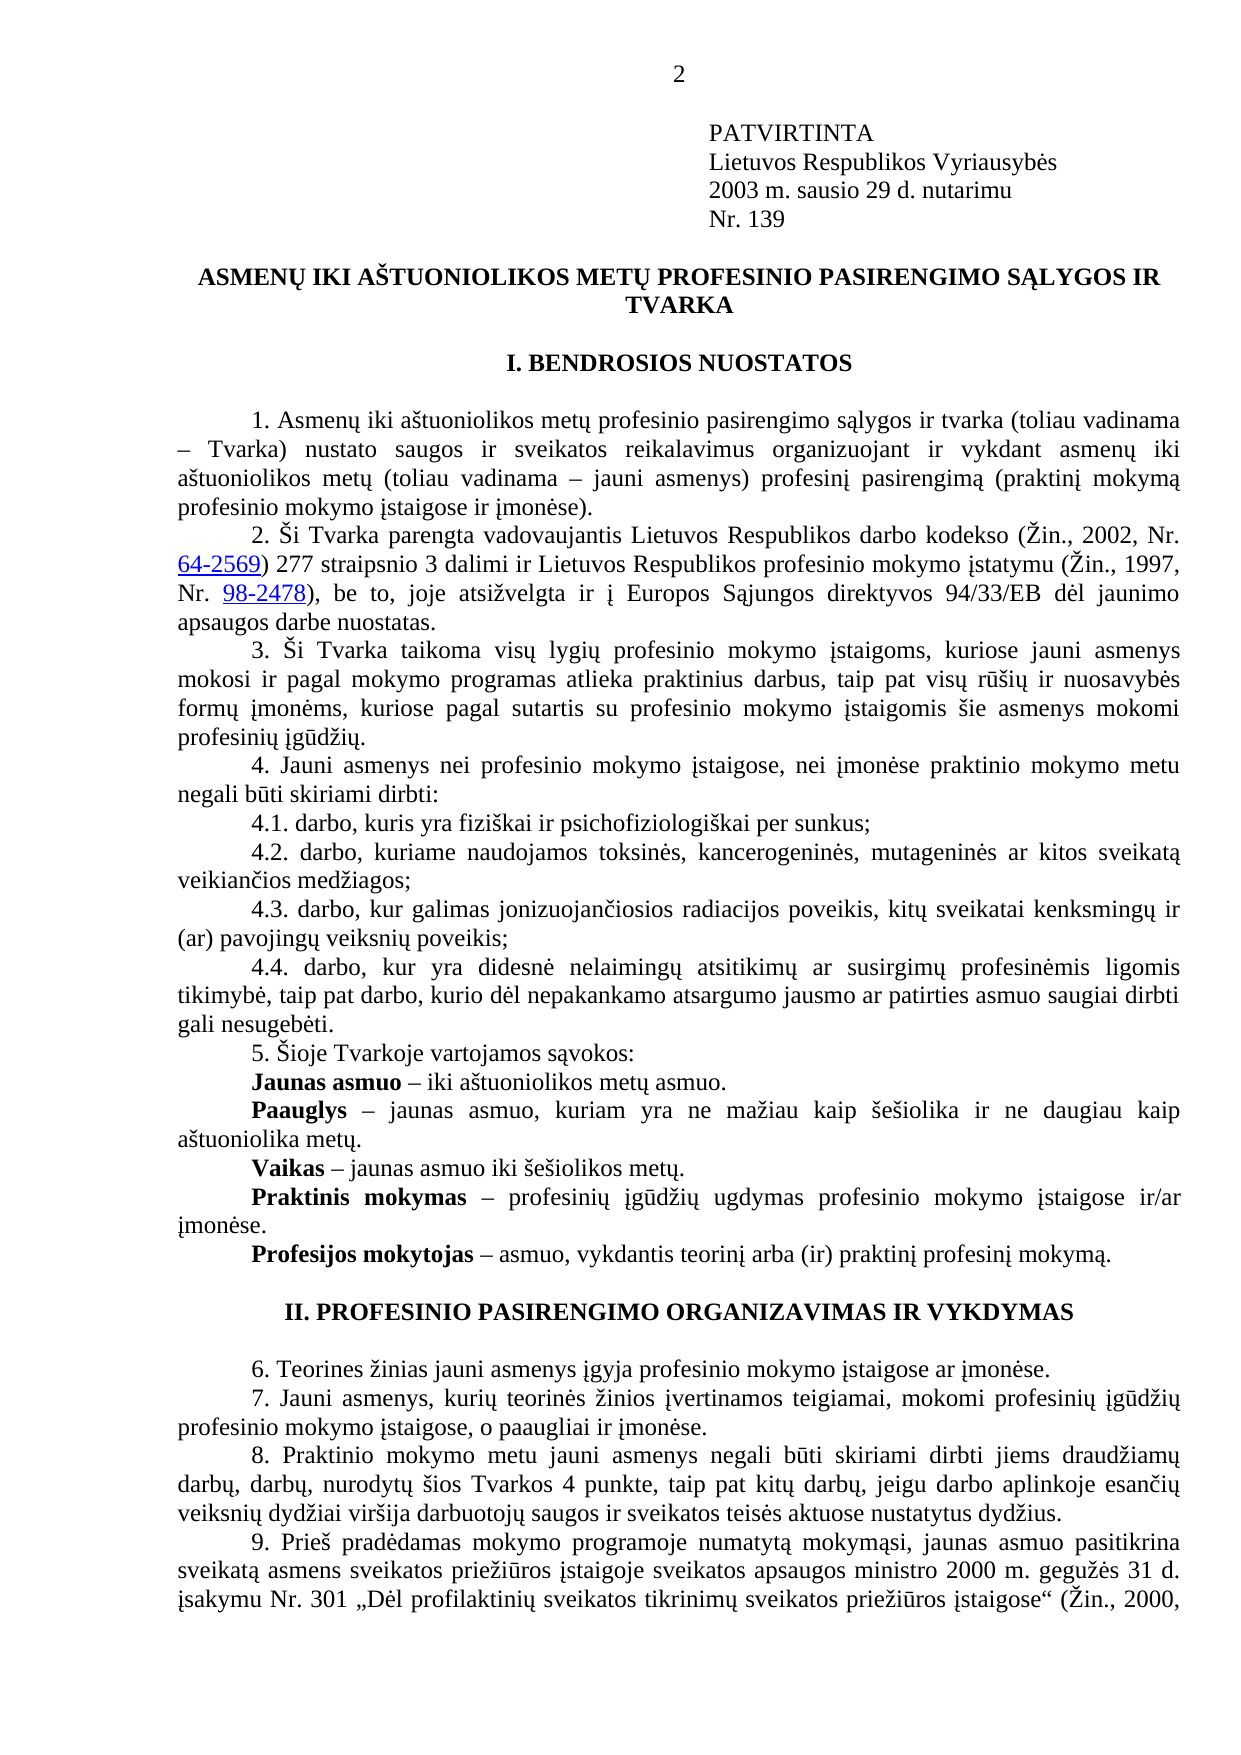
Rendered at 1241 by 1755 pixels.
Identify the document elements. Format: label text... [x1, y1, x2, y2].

text 6. Teorines žinias jauni asmenys įgyja profesinio mokymo įstaigose ar įmonėse. [177, 1354, 1181, 1383]
text 1. Asmenų iki aštuoniolikos metų profesinio pasirengimo sąlygos ir tvarka (toliau vadinama – Tvarka) nustato saugos ir sveikatos reikalavimus organizuojant ir vykdant asmenų iki aštuoniolikos metų (toliau vadinama – jauni asmenys) profesinį pasirengimą (praktinį mokymą profesinio mokymo įstaigose ir įmonėse). [177, 406, 1181, 521]
text Nr. 139 [177, 204, 1181, 233]
text 4.3. darbo, kur galimas jonizuojančiosios radiacijos poveikis, kitų sveikatai kenksmingų ir (ar) pavojingų veiksnių poveikis; [177, 894, 1181, 952]
text 5. Šioje Tvarkoje vartojamos sąvokos: [177, 1038, 1181, 1067]
text 2003 m. sausio 29 d. nutarimu [177, 176, 1181, 204]
text 4. Jauni asmenys nei profesinio mokymo įstaigose, nei įmonėse praktinio mokymo metu negali būti skiriami dirbti: [177, 751, 1181, 808]
text 8. Praktinio mokymo metu jauni asmenys negali būti skiriami dirbti jiems draudžiamų darbų, darbų, nurodytų šios Tvarkos 4 punkte, taip pat kitų darbų, jeigu darbo aplinkoje esančių veiksnių dydžiai viršija darbuotojų saugos ir sveikatos teisės aktuose nustatytus dydžius. [177, 1441, 1181, 1527]
text Paauglys – jaunas asmuo, kuriam yra ne mažiau kaip šešiolika ir ne daugiau kaip aštuoniolika metų. [177, 1096, 1181, 1153]
text PATVIRTINTA [177, 118, 1181, 147]
text 9. Prieš pradėdamas mokymo programoje numatytą mokymąsi, jaunas asmuo pasitikrina sveikatą asmens sveikatos priežiūros įstaigoje sveikatos apsaugos ministro 2000 m. gegužės 31 d. įsakymu Nr. 301 „Dėl profilaktinių sveikatos tikrinimų sveikatos priežiūros įstaigose“ (Žin., 2000, [177, 1527, 1181, 1613]
text Jaunas asmuo – iki aštuoniolikos metų asmuo. [177, 1067, 1181, 1096]
text 3. Ši Tvarka taikoma visų lygių profesinio mokymo įstaigoms, kuriose jauni asmenys mokosi ir pagal mokymo programas atlieka praktinius darbus, taip pat visų rūšių ir nuosavybės formų įmonėms, kuriose pagal sutartis su profesinio mokymo įstaigomis šie asmenys mokomi profesinių įgūdžių. [177, 636, 1181, 751]
text 4.4. darbo, kur yra didesnė nelaimingų atsitikimų ar susirgimų profesinėmis ligomis tikimybė, taip pat darbo, kurio dėl nepakankamo atsargumo jausmo ar patirties asmuo saugiai dirbti gali nesugebėti. [177, 952, 1181, 1038]
text 4.1. darbo, kuris yra fiziškai ir psichofiziologiškai per sunkus; [177, 808, 1181, 837]
text Vaikas – jaunas asmuo iki šešiolikos metų. [177, 1153, 1181, 1182]
text ASMENŲ IKI AŠTUONIOLIKOS METŲ PROFESINIO PASIRENGIMO SĄLYGOS IR [177, 262, 1181, 291]
text Praktinis mokymas – profesinių įgūdžių ugdymas profesinio mokymo įstaigose ir/ar įmonėse. [177, 1182, 1181, 1239]
text 7. Jauni asmenys, kurių teorinės žinios įvertinamos teigiamai, mokomi profesinių įgūdžių profesinio mokymo įstaigose, o paaugliai ir įmonėse. [177, 1383, 1181, 1441]
text Lietuvos Respublikos Vyriausybės [177, 147, 1181, 176]
text I. BENDROSIOS NUOSTATOS [177, 348, 1181, 377]
text II. PROFESINIO PASIRENGIMO ORGANIZAVIMAS IR VYKDYMAS [177, 1297, 1181, 1326]
text 4.2. darbo, kuriame naudojamos toksinės, kancerogeninės, mutageninės ar kitos sveikatą veikiančios medžiagos; [177, 837, 1181, 894]
text 2. Ši Tvarka parengta vadovaujantis Lietuvos Respublikos darbo kodekso (Žin., 2002, Nr. 64-2569) 277 straipsnio 3 dalimi ir Lietuvos Respublikos profesinio mokymo įstatymu (Žin., 1997, Nr. 98-2478), be to, joje atsižvelgta ir į Europos Sąjungos direktyvos 94/33/EB dėl jaunimo apsaugos darbe nuostatas. [177, 521, 1181, 636]
text Profesijos mokytojas – asmuo, vykdantis teorinį arba (ir) praktinį profesinį mokymą. [177, 1239, 1181, 1268]
text TVARKA [177, 291, 1181, 319]
